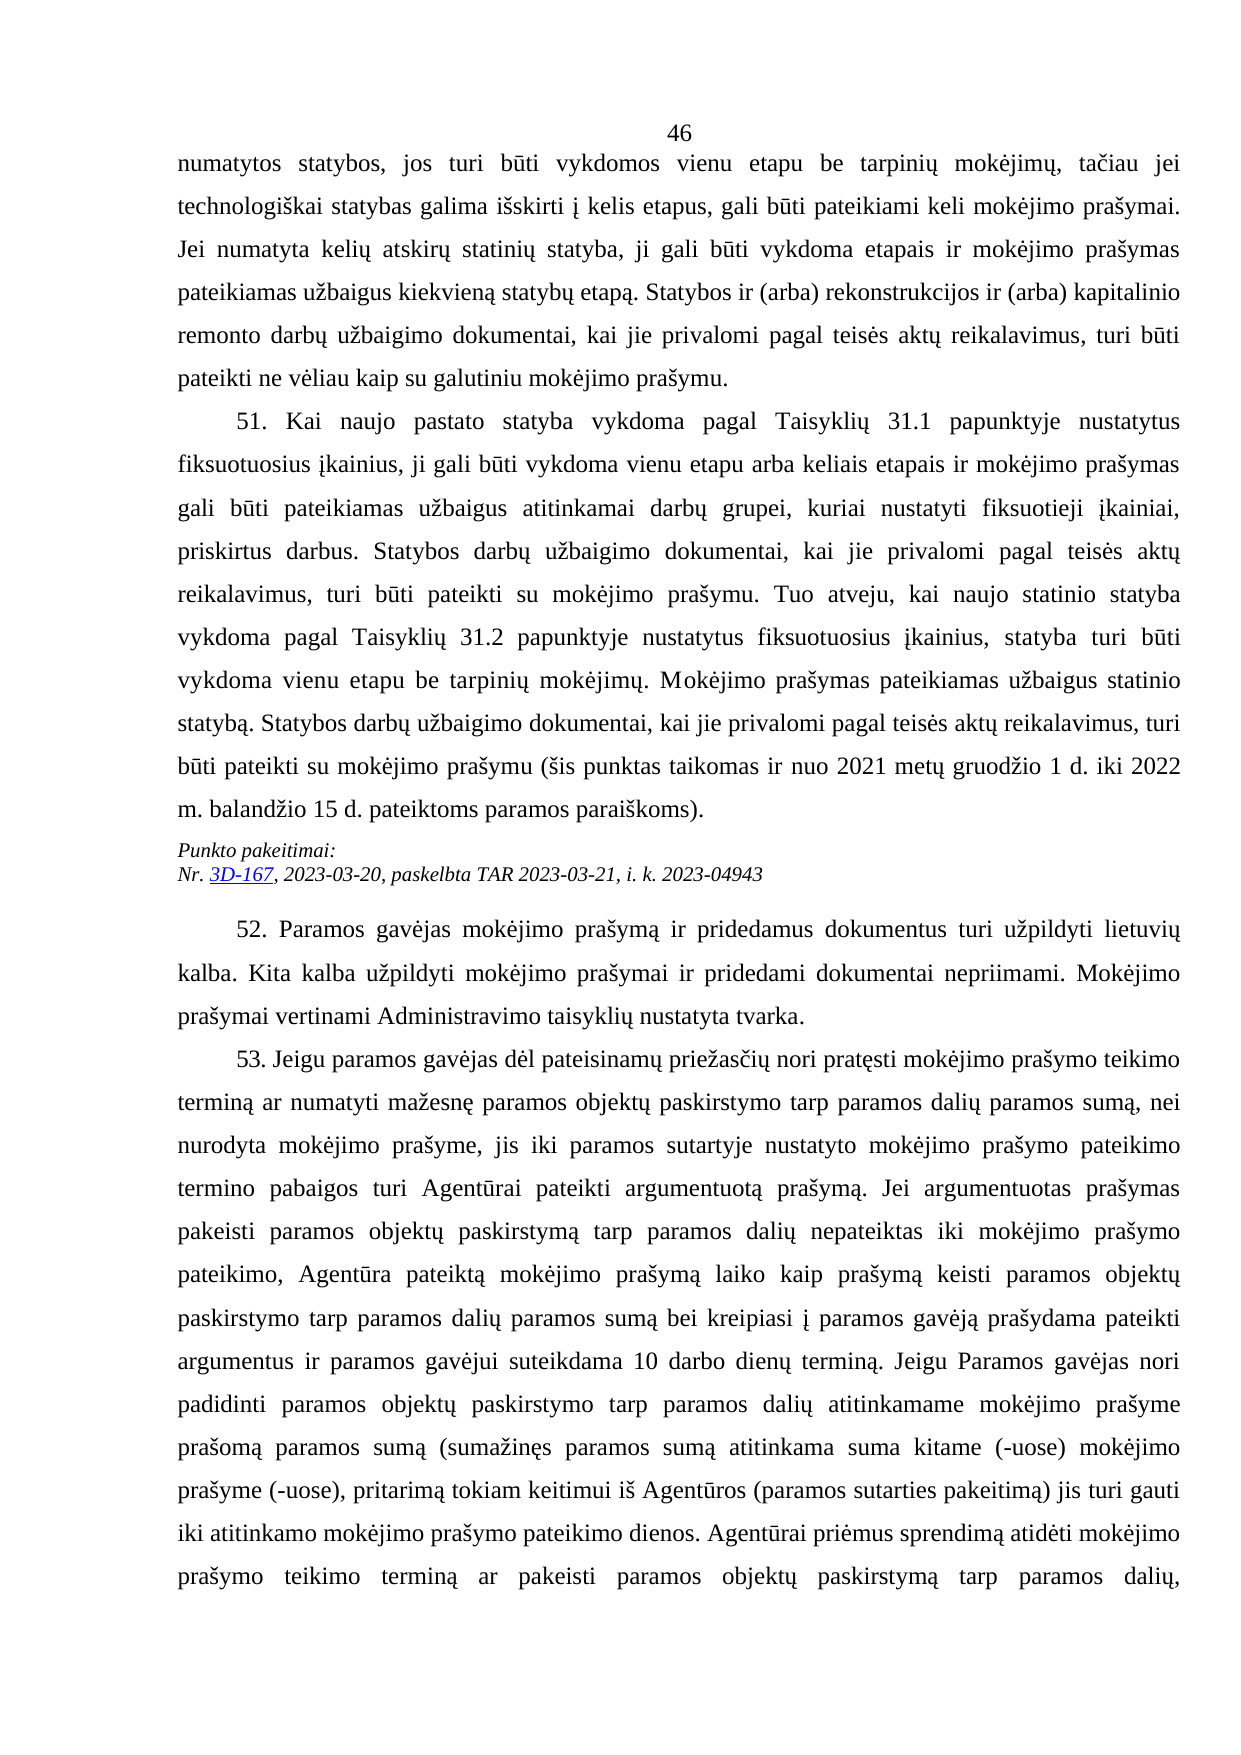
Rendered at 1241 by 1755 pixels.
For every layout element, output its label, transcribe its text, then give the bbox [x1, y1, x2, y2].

text numatytos statybos, jos turi būti vykdomos vienu etapu be tarpinių mokėjimų, tačiau jei technologiškai statybas galima išskirti į kelis etapus, gali būti pateikiami keli mokėjimo prašymai. Jei numatyta kelių atskirų statinių statyba, ji gali būti vykdoma etapais ir mokėjimo prašymas pateikiamas užbaigus kiekvieną statybų etapą. Statybos ir (arba) rekonstrukcijos ir (arba) kapitalinio remonto darbų užbaigimo dokumentai, kai jie privalomi pagal teisės aktų reikalavimus, turi būti pateikti ne vėliau kaip su galutiniu mokėjimo prašymu. [177, 148, 1181, 392]
text 51. Kai naujo pastato statyba vykdoma pagal Taisyklių 31.1 papunktyje nustatytus fiksuotuosius įkainius, ji gali būti vykdoma vienu etapu arba keliais etapais ir mokėjimo prašymas gali būti pateikiamas užbaigus atitinkamai darbų grupei, kuriai nustatyti fiksuotieji įkainiai, priskirtus darbus. Statybos darbų užbaigimo dokumentai, kai jie privalomi pagal teisės aktų reikalavimus, turi būti pateikti su mokėjimo prašymu. Tuo atveju, kai naujo statinio statyba vykdoma pagal Taisyklių 31.2 papunktyje nustatytus fiksuotuosius įkainius, statyba turi būti vykdoma vienu etapu be tarpinių mokėjimų. Mokėjimo prašymas pateikiamas užbaigus statinio statybą. Statybos darbų užbaigimo dokumentai, kai jie privalomi pagal teisės aktų reikalavimus, turi būti pateikti su mokėjimo prašymu (šis punktas taikomas ir nuo 2021 metų gruodžio 1 d. iki 2022 m. balandžio 15 d. pateiktoms paramos paraiškoms). [177, 406, 1181, 823]
text Punkto pakeitimai: [177, 838, 1181, 862]
text 52. Paramos gavėjas mokėjimo prašymą ir pridedamus dokumentus turi užpildyti lietuvių kalba. Kita kalba užpildyti mokėjimo prašymai ir pridedami dokumentai nepriimami. Mokėjimo prašymai vertinami Administravimo taisyklių nustatyta tvarka. [177, 914, 1181, 1029]
text 53. Jeigu paramos gavėjas dėl pateisinamų priežasčių nori pratęsti mokėjimo prašymo teikimo terminą ar numatyti mažesnę paramos objektų paskirstymo tarp paramos dalių paramos sumą, nei nurodyta mokėjimo prašyme, jis iki paramos sutartyje nustatyto mokėjimo prašymo pateikimo termino pabaigos turi Agentūrai pateikti argumentuotą prašymą. Jei argumentuotas prašymas pakeisti paramos objektų paskirstymą tarp paramos dalių nepateiktas iki mokėjimo prašymo pateikimo, Agentūra pateiktą mokėjimo prašymą laiko kaip prašymą keisti paramos objektų paskirstymo tarp paramos dalių paramos sumą bei kreipiasi į paramos gavėją prašydama pateikti argumentus ir paramos gavėjui suteikdama 10 darbo dienų terminą. Jeigu Paramos gavėjas nori padidinti paramos objektų paskirstymo tarp paramos dalių atitinkamame mokėjimo prašyme prašomą paramos sumą (sumažinęs paramos sumą atitinkama suma kitame (-uose) mokėjimo prašyme (-uose), pritarimą tokiam keitimui iš Agentūros (paramos sutarties pakeitimą) jis turi gauti iki atitinkamo mokėjimo prašymo pateikimo dienos. Agentūrai priėmus sprendimą atidėti mokėjimo prašymo teikimo terminą ar pakeisti paramos objektų paskirstymą tarp paramos dalių, [177, 1044, 1181, 1590]
text Nr. 3D-167, 2023-03-20, paskelbta TAR 2023-03-21, i. k. 2023-04943 [177, 862, 1181, 886]
